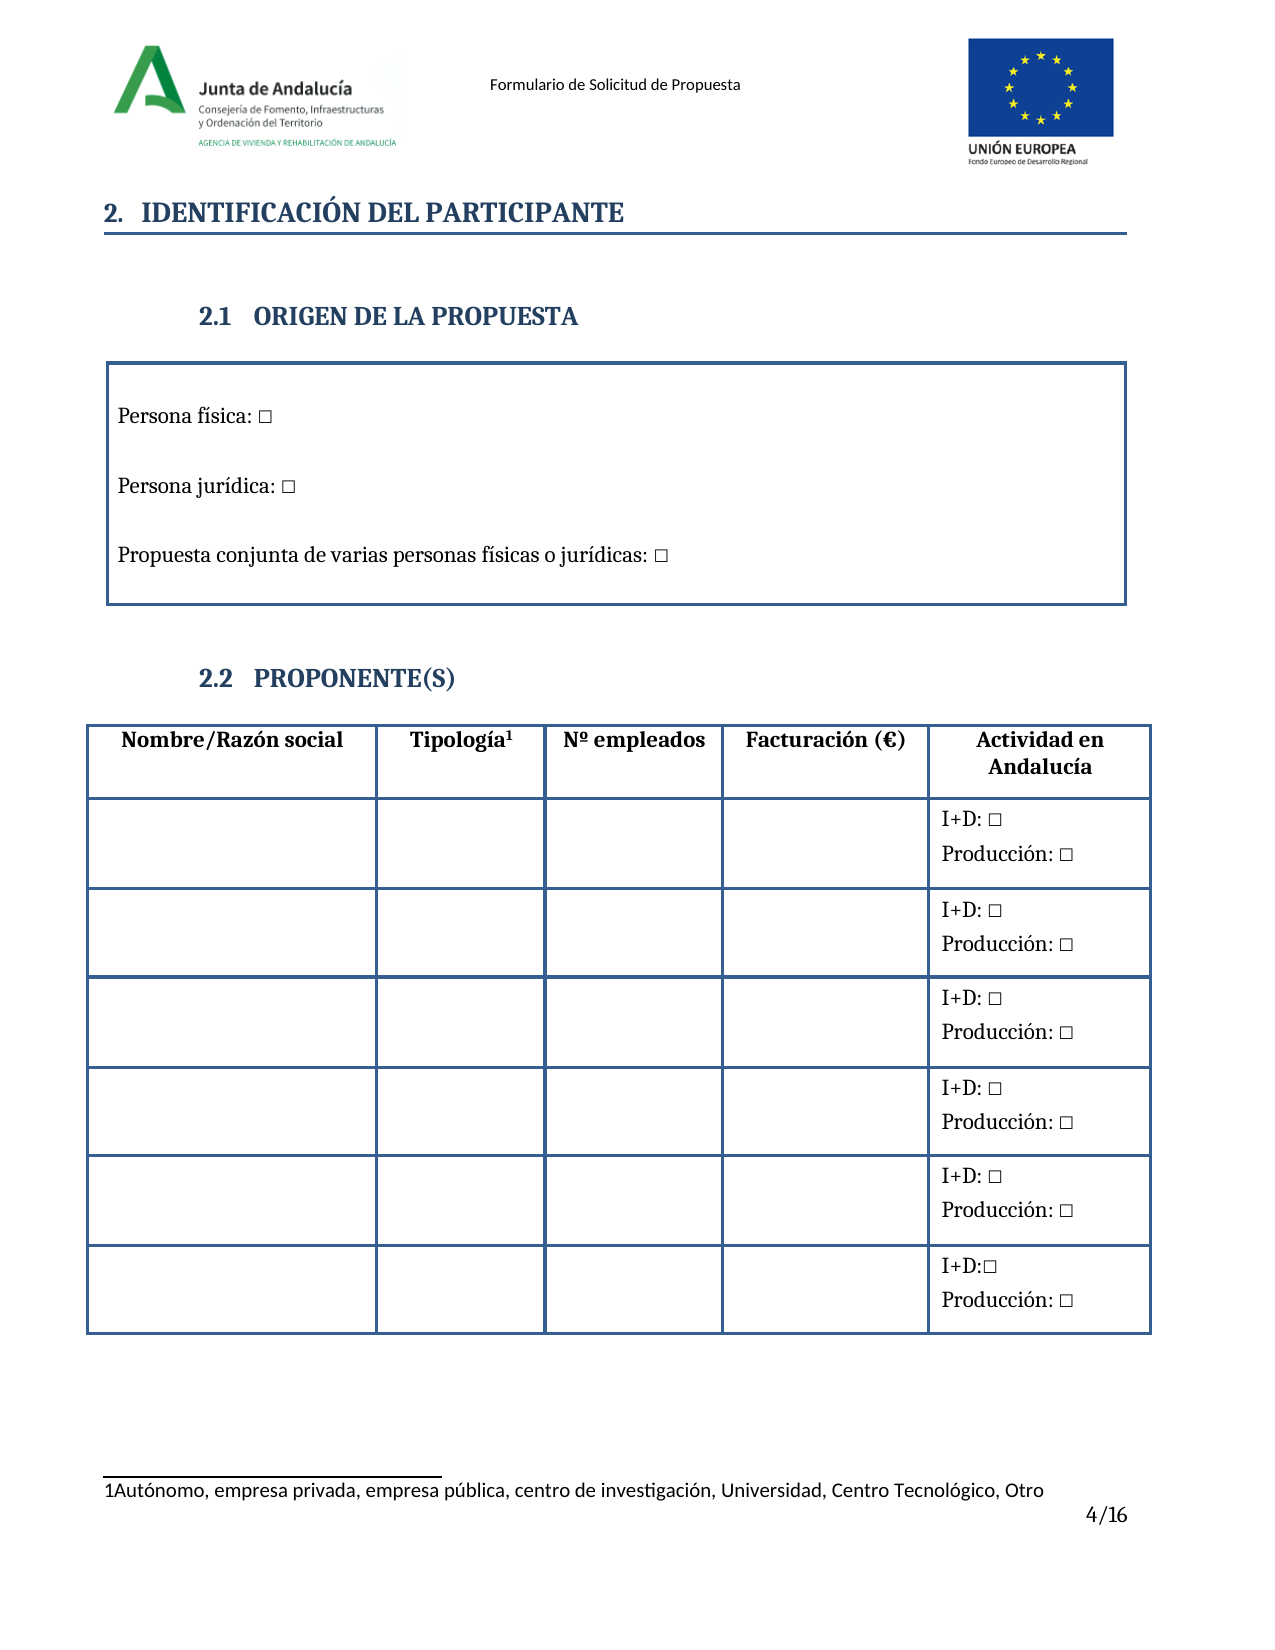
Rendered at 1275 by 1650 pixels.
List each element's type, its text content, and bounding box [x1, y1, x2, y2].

table_header Actividad en Andalucía [930, 727, 1149, 797]
table_cell [89, 1069, 375, 1154]
table_header Nº empleados [547, 727, 721, 797]
subtitle ORIGEN DE LA PROPUESTA [199, 301, 1127, 332]
table_cell I+D: ☐ Producción: ☐ [930, 1069, 1149, 1154]
table_cell I+D: ☐ Producción: ☐ [930, 800, 1149, 887]
table_cell [724, 890, 927, 975]
table_cell [547, 890, 721, 975]
text Propuesta conjunta de varias personas físicas o jurídicas: ☐ [109, 530, 1124, 570]
table_cell [724, 1157, 927, 1244]
text Persona física: ☐ [109, 392, 1124, 431]
table_header Nombre/Razón social [89, 727, 375, 797]
table_header Tipología [378, 727, 543, 797]
table_cell [724, 979, 927, 1066]
table_cell [724, 800, 927, 887]
table_cell [378, 890, 543, 975]
table_header Facturación (€) [724, 727, 927, 797]
table_cell [547, 1247, 721, 1332]
table_cell [547, 979, 721, 1066]
table_cell [378, 800, 543, 887]
table_cell [89, 1157, 375, 1244]
subtitle IDENTIFICACIÓN DEL PARTICIPANTE [103, 196, 1127, 235]
table_cell I+D: ☐ Producción: ☐ [930, 890, 1149, 975]
table_cell [547, 1157, 721, 1244]
table_cell [547, 1069, 721, 1154]
text Persona jurídica: ☐ [109, 461, 1124, 500]
table_cell I+D:☐ Producción: ☐ [930, 1247, 1149, 1332]
table_cell [378, 1247, 543, 1332]
table_cell [89, 890, 375, 975]
picture [109, 41, 402, 154]
table_cell [378, 1069, 543, 1154]
table_cell I+D: ☐ Producción: ☐ [930, 979, 1149, 1066]
picture [965, 38, 1115, 165]
table_cell [724, 1247, 927, 1332]
table_cell [547, 800, 721, 887]
table_cell [378, 1157, 543, 1244]
table_cell I+D: ☐ Producción: ☐ [930, 1157, 1149, 1244]
table_cell [724, 1069, 927, 1154]
table_cell [89, 800, 375, 887]
table_cell [89, 979, 375, 1066]
table_cell [378, 979, 543, 1066]
table_cell [89, 1247, 375, 1332]
subtitle PROPONENTE(S) [199, 663, 1127, 694]
